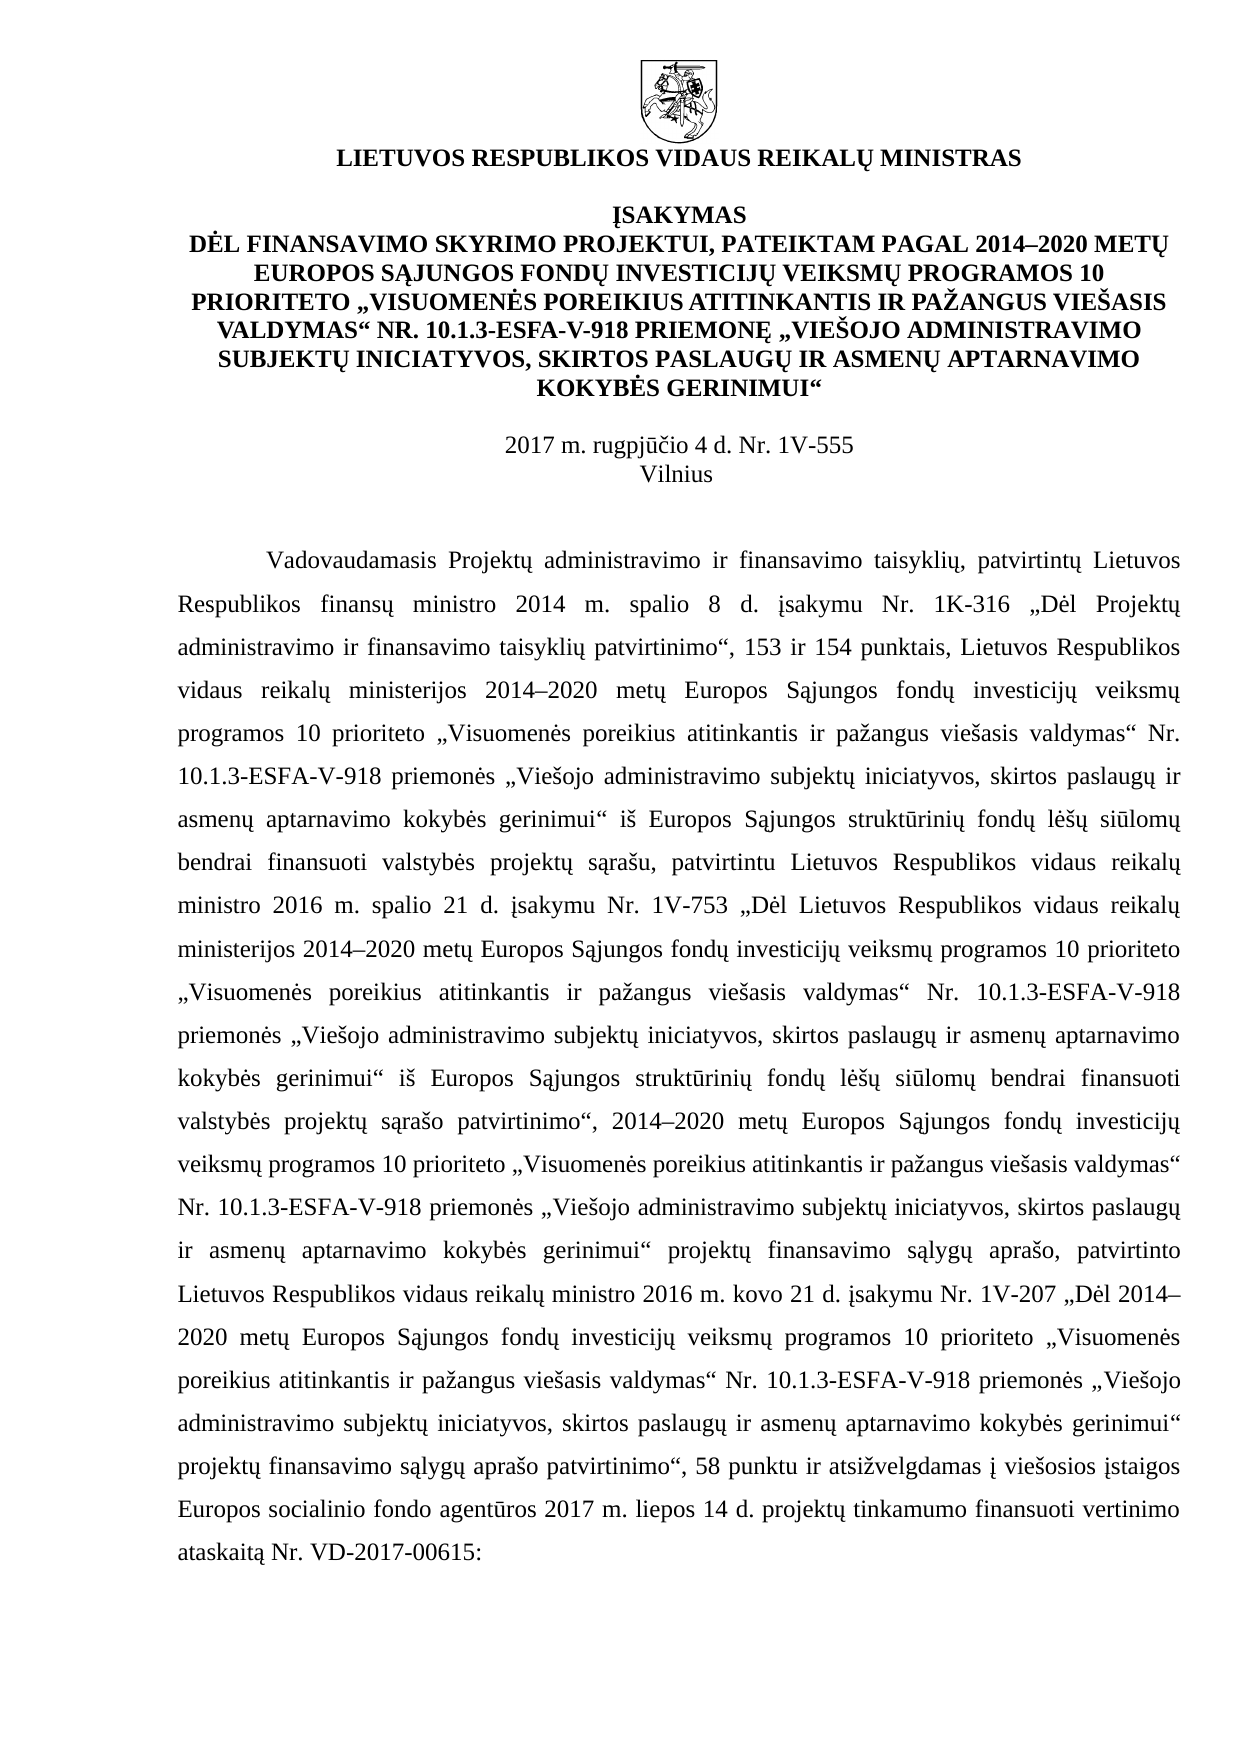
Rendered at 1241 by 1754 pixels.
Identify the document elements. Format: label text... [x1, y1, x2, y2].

text 2017 m. rugpjūčio 4 d. Nr. 1V-555 [177, 431, 1181, 459]
text LIETUVOS RESPUBLIKOS VIDAUS REIKALŲ MINISTRAS [177, 143, 1181, 172]
text Vilnius [177, 459, 1181, 488]
text DĖL FINANSAVIMO SKYRIMO PROJEKTUI, PATEIKTAM PAGAL 2014–2020 METŲ EUROPOS SĄJUNGOS FONDŲ INVESTICIJŲ VEIKSMŲ PROGRAMOS 10 PRIORITETO „VISUOMENĖS POREIKIUS ATITINKANTIS IR PAŽANGUS VIEŠASIS VALDYMAS“ NR. 10.1.3-ESFA-V-918 PRIEMONĘ „VIEŠOJO ADMINISTRAVIMO SUBJEKTŲ INICIATYVOS, SKIRTOS PASLAUGŲ IR ASMENŲ APTARNAVIMO KOKYBĖS GERINIMUI“ [177, 229, 1181, 402]
text ĮSAKYMAS [177, 201, 1181, 229]
text Vadovaudamasis Projektų administravimo ir finansavimo taisyklių, patvirtintų Lietuvos Respublikos finansų ministro 2014 m. spalio 8 d. įsakymu Nr. 1K-316 „Dėl Projektų administravimo ir finansavimo taisyklių patvirtinimo“, 153 ir 154 punktais, Lietuvos Respublikos vidaus reikalų ministerijos 2014–2020 metų Europos Sąjungos fondų investicijų veiksmų programos 10 prioriteto „Visuomenės poreikius atitinkantis ir pažangus viešasis valdymas“ Nr. 10.1.3-ESFA-V-918 priemonės „Viešojo administravimo subjektų iniciatyvos, skirtos paslaugų ir asmenų aptarnavimo kokybės gerinimui“ iš Europos Sąjungos struktūrinių fondų lėšų siūlomų bendrai finansuoti valstybės projektų sąrašu, patvirtintu Lietuvos Respublikos vidaus reikalų ministro 2016 m. spalio 21 d. įsakymu Nr. 1V-753 „Dėl Lietuvos Respublikos vidaus reikalų ministerijos 2014–2020 metų Europos Sąjungos fondų investicijų veiksmų programos 10 prioriteto „Visuomenės poreikius atitinkantis ir pažangus viešasis valdymas“ Nr. 10.1.3-ESFA-V-918 priemonės „Viešojo administravimo subjektų iniciatyvos, skirtos paslaugų ir asmenų aptarnavimo kokybės gerinimui“ iš Europos Sąjungos struktūrinių fondų lėšų siūlomų bendrai finansuoti valstybės projektų sąrašo patvirtinimo“, 2014–2020 metų Europos Sąjungos fondų investicijų veiksmų programos 10 prioriteto „Visuomenės poreikius atitinkantis ir pažangus viešasis valdymas“ Nr. 10.1.3-ESFA-V-918 priemonės „Viešojo administravimo subjektų iniciatyvos, skirtos paslaugų ir asmenų aptarnavimo kokybės gerinimui“ projektų finansavimo sąlygų aprašo, patvirtinto Lietuvos Respublikos vidaus reikalų ministro 2016 m. kovo 21 d. įsakymu Nr. 1V-207 „Dėl 2014–2020 metų Europos Sąjungos fondų investicijų veiksmų programos 10 prioriteto „Visuomenės poreikius atitinkantis ir pažangus viešasis valdymas“ Nr. 10.1.3-ESFA-V-918 priemonės „Viešojo administravimo subjektų iniciatyvos, skirtos paslaugų ir asmenų aptarnavimo kokybės gerinimui“ projektų finansavimo sąlygų aprašo patvirtinimo“, 58 punktu ir atsižvelgdamas į viešosios įstaigos Europos socialinio fondo agentūros 2017 m. liepos 14 d. projektų tinkamumo finansuoti vertinimo ataskaitą Nr. VD-2017-00615: [177, 546, 1181, 1566]
